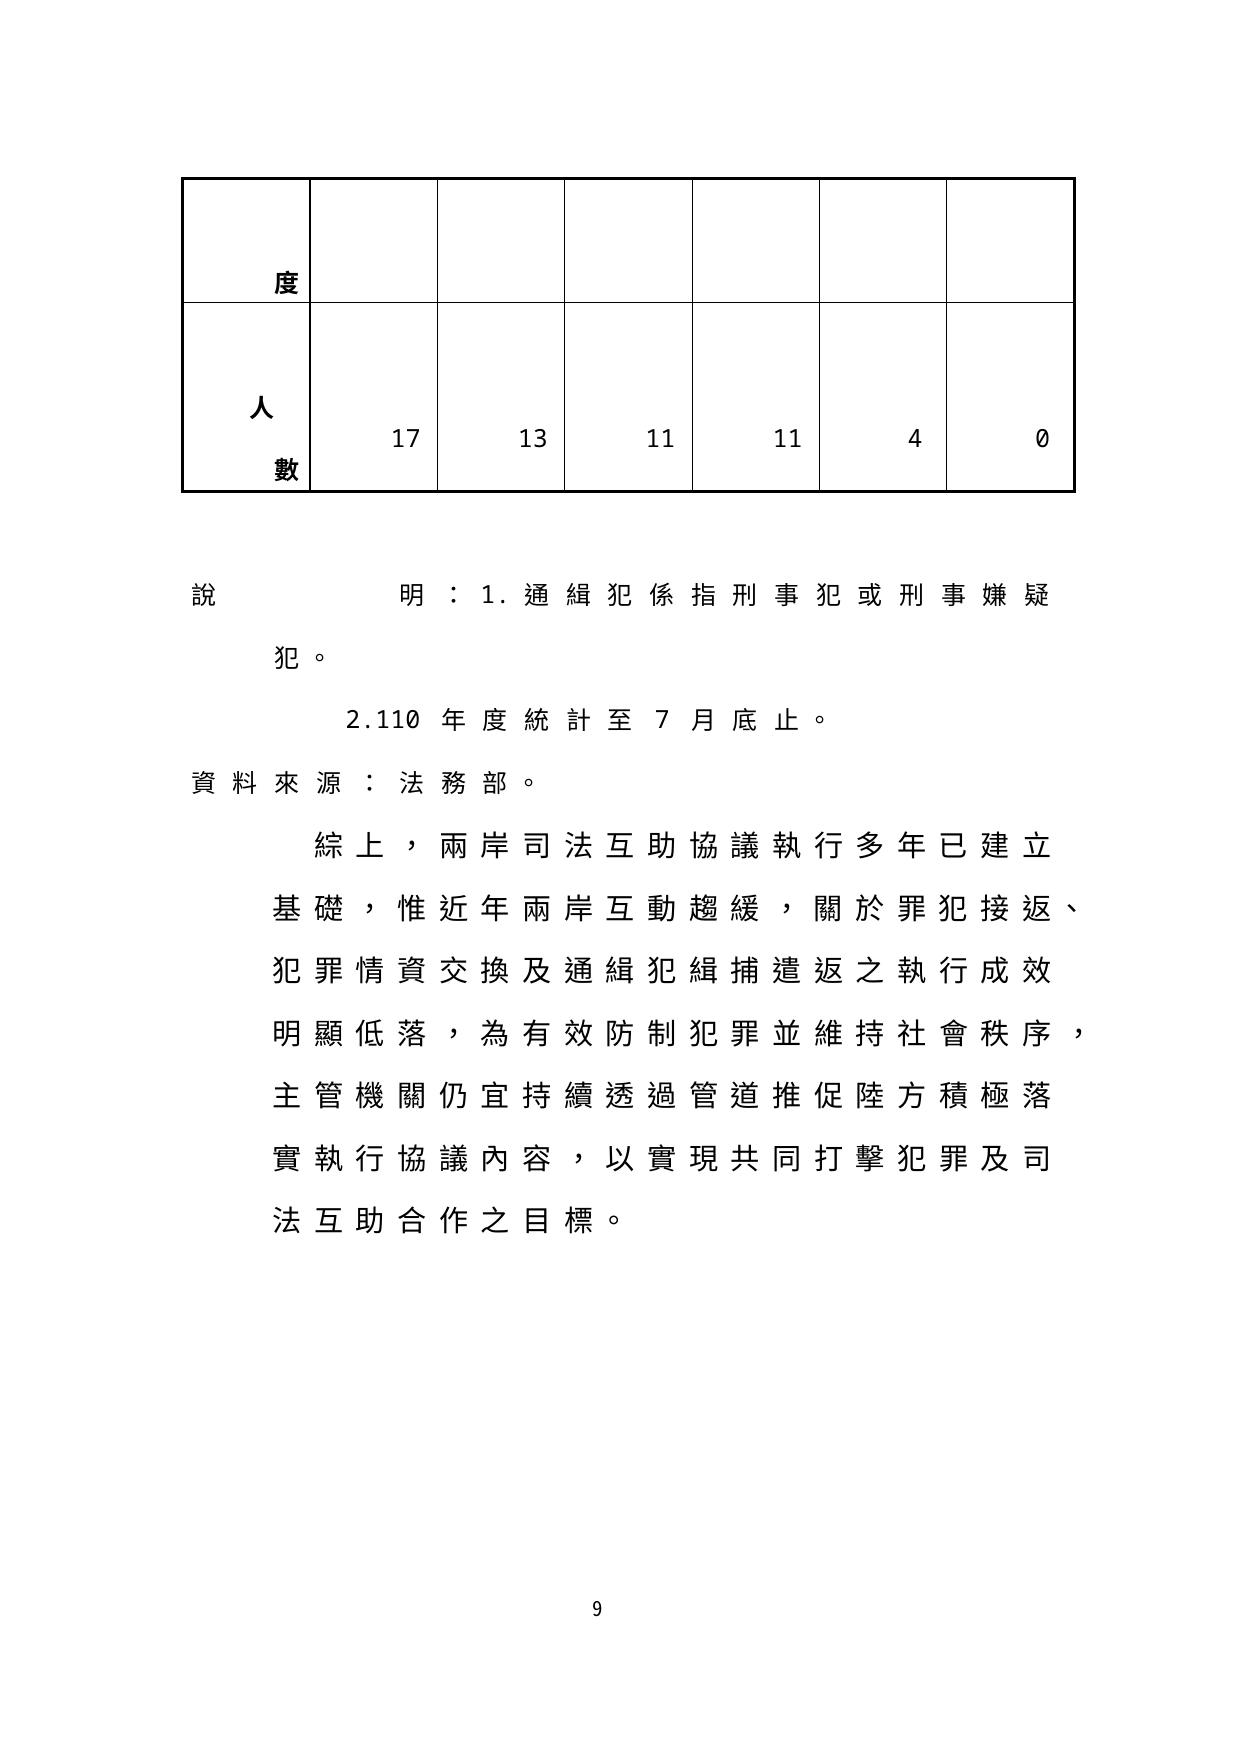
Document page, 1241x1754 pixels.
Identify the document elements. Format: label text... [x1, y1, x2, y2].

table_header [565, 180, 692, 302]
table_cell 17 [311, 303, 437, 490]
table_header [693, 180, 819, 302]
text 說 明：1.通緝犯係指刑事犯或刑事嫌疑犯。 [183, 552, 1058, 677]
table_cell 11 [565, 303, 692, 490]
table_header [947, 180, 1073, 302]
table_cell 11 [693, 303, 819, 490]
table_cell 13 [438, 303, 564, 490]
text 資料來源：法務部。 [183, 740, 1058, 802]
table_header [311, 180, 437, 302]
table_header [438, 180, 564, 302]
text 綜上，兩岸司法互助協議執行多年已建立基礎，惟近年兩岸互動趨緩，關於罪犯接返、犯罪情資交換及通緝犯緝捕遣返之執行成效明顯低落，為有效防制犯罪並維持社會秩序，主管機關仍宜持續透過管道推促陸方積極落實執行協議內容，以實現共同打擊犯罪及司法互助合作之目標。 [242, 802, 1058, 1240]
table_cell 4 [820, 303, 946, 490]
text 2.110年度統計至7月底止。 [183, 677, 1058, 740]
table_header [820, 180, 946, 302]
table_cell 0 [947, 303, 1073, 490]
table_header 度 [184, 180, 309, 302]
table_cell 人數 [184, 303, 309, 490]
